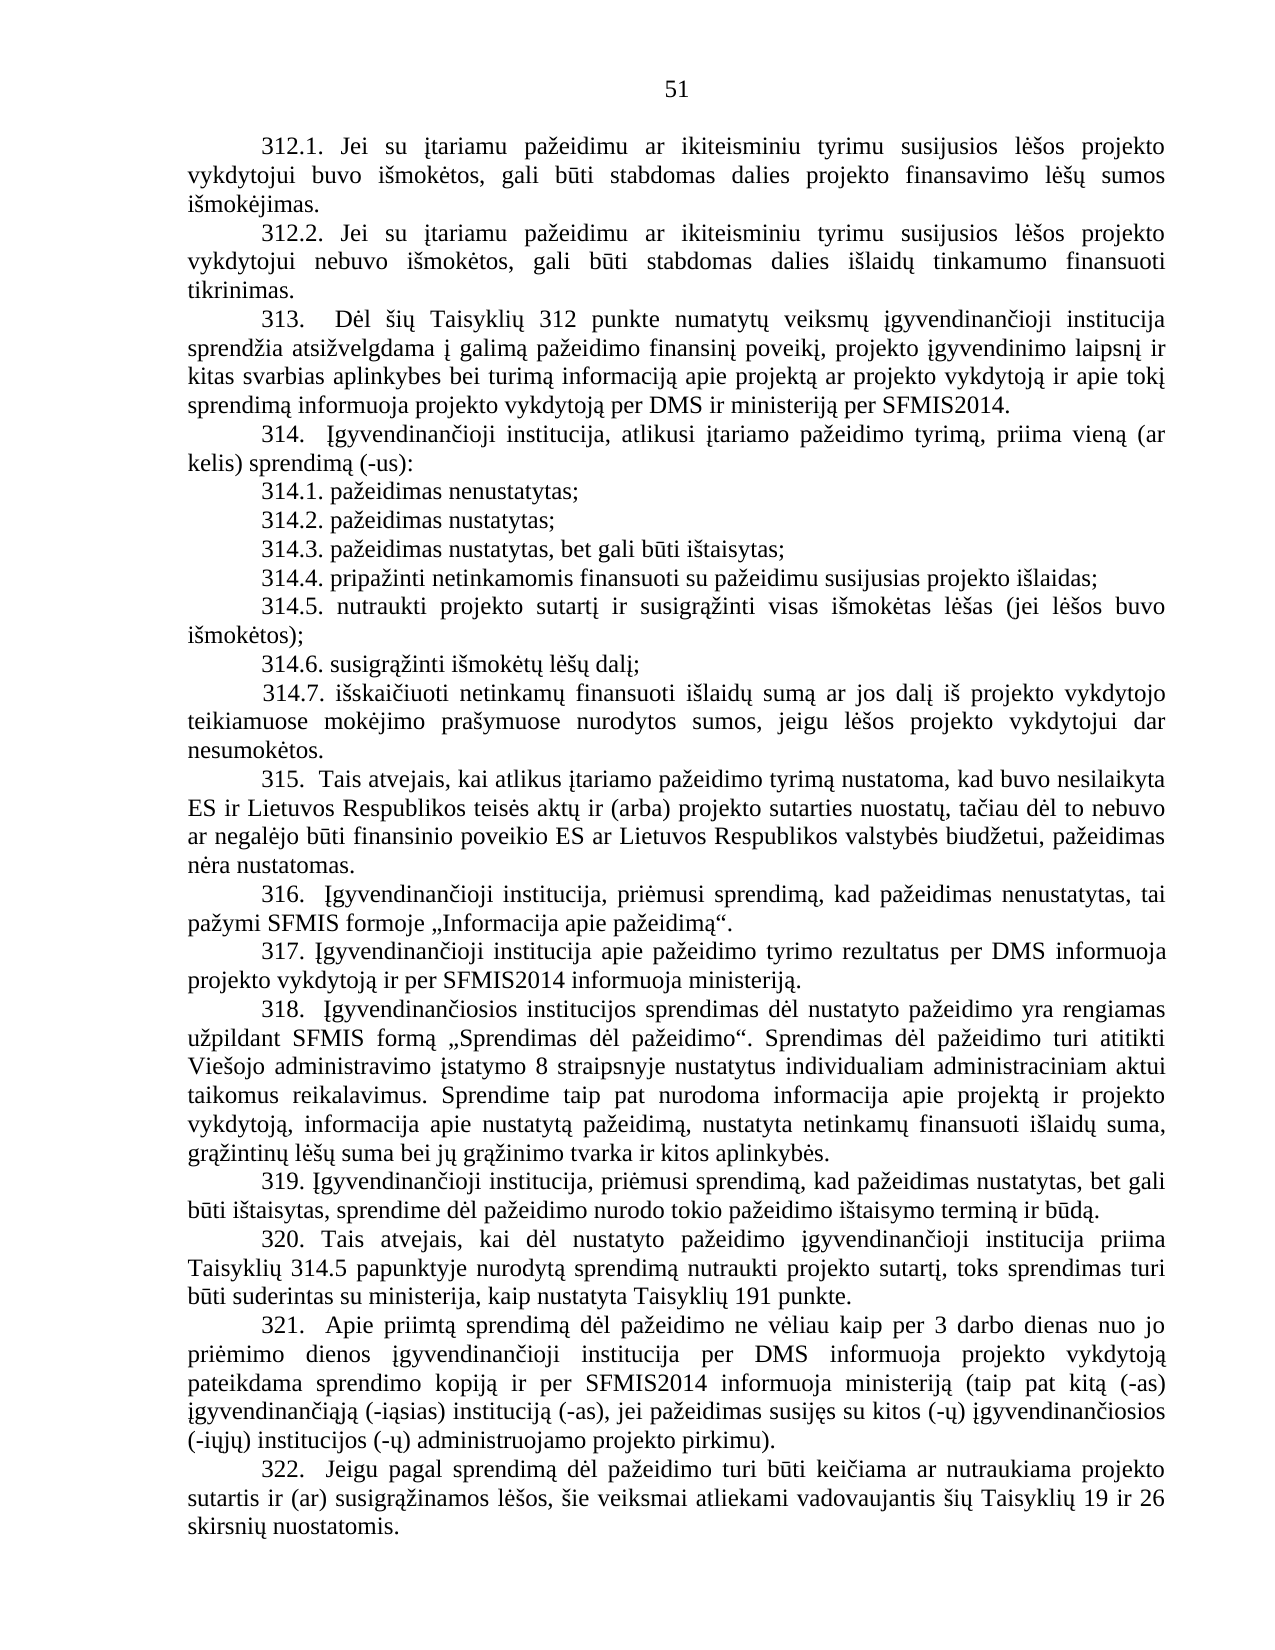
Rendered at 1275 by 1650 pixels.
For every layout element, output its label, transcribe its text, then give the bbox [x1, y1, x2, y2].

text 314.1. pažeidimas nenustatytas; [187, 476, 1167, 505]
text 314.4. pripažinti netinkamomis finansuoti su pažeidimu susijusias projekto išlaidas; [187, 563, 1167, 591]
text 316. Įgyvendinančioji institucija, priėmusi sprendimą, kad pažeidimas nenustatytas, tai pažymi SFMIS formoje „Informacija apie pažeidimą“. [187, 879, 1167, 936]
text 321. Apie priimtą sprendimą dėl pažeidimo ne vėliau kaip per 3 darbo dienas nuo jo priėmimo dienos įgyvendinančioji institucija per DMS informuoja projekto vykdytoją pateikdama sprendimo kopiją ir per SFMIS2014 informuoja ministeriją (taip pat kitą (-as) įgyvendinančiąją (-iąsias) instituciją (-as), jei pažeidimas susijęs su kitos (-ų) įgyvendinančiosios (-iųjų) institucijos (-ų) administruojamo projekto pirkimu). [187, 1310, 1167, 1454]
text 314. Įgyvendinančioji institucija, atlikusi įtariamo pažeidimo tyrimą, priima vieną (ar kelis) sprendimą (-us): [187, 419, 1167, 476]
text 314.3. pažeidimas nustatytas, bet gali būti ištaisytas; [187, 534, 1167, 563]
text 312.2. Jei su įtariamu pažeidimu ar ikiteisminiu tyrimu susijusios lėšos projekto vykdytojui nebuvo išmokėtos, gali būti stabdomas dalies išlaidų tinkamumo finansuoti tikrinimas. [187, 218, 1167, 304]
text 314.5. nutraukti projekto sutartį ir susigrąžinti visas išmokėtas lėšas (jei lėšos buvo išmokėtos); [187, 591, 1167, 649]
text 319. Įgyvendinančioji institucija, priėmusi sprendimą, kad pažeidimas nustatytas, bet gali būti ištaisytas, sprendime dėl pažeidimo nurodo tokio pažeidimo ištaisymo terminą ir būdą. [187, 1166, 1167, 1224]
text 314.6. susigrąžinti išmokėtų lėšų dalį; [187, 649, 1167, 678]
text 315. Tais atvejais, kai atlikus įtariamo pažeidimo tyrimą nustatoma, kad buvo nesilaikyta ES ir Lietuvos Respublikos teisės aktų ir (arba) projekto sutarties nuostatų, tačiau dėl to nebuvo ar negalėjo būti finansinio poveikio ES ar Lietuvos Respublikos valstybės biudžetui, pažeidimas nėra nustatomas. [187, 764, 1167, 879]
text 313. Dėl šių Taisyklių 312 punkte numatytų veiksmų įgyvendinančioji institucija sprendžia atsižvelgdama į galimą pažeidimo finansinį poveikį, projekto įgyvendinimo laipsnį ir kitas svarbias aplinkybes bei turimą informaciją apie projektą ar projekto vykdytoją ir apie tokį sprendimą informuoja projekto vykdytoją per DMS ir ministeriją per SFMIS2014. [187, 304, 1167, 419]
text 314.7. išskaičiuoti netinkamų finansuoti išlaidų sumą ar jos dalį iš projekto vykdytojo teikiamuose mokėjimo prašymuose nurodytos sumos, jeigu lėšos projekto vykdytojui dar nesumokėtos. [187, 678, 1167, 764]
text 317. Įgyvendinančioji institucija apie pažeidimo tyrimo rezultatus per DMS informuoja projekto vykdytoją ir per SFMIS2014 informuoja ministeriją. [187, 936, 1167, 994]
text 312.1. Jei su įtariamu pažeidimu ar ikiteisminiu tyrimu susijusios lėšos projekto vykdytojui buvo išmokėtos, gali būti stabdomas dalies projekto finansavimo lėšų sumos išmokėjimas. [187, 131, 1167, 218]
text 314.2. pažeidimas nustatytas; [187, 505, 1167, 534]
text 322. Jeigu pagal sprendimą dėl pažeidimo turi būti keičiama ar nutraukiama projekto sutartis ir (ar) susigrąžinamos lėšos, šie veiksmai atliekami vadovaujantis šių Taisyklių 19 ir 26 skirsnių nuostatomis. [187, 1454, 1167, 1540]
text 320. Tais atvejais, kai dėl nustatyto pažeidimo įgyvendinančioji institucija priima Taisyklių 314.5 papunktyje nurodytą sprendimą nutraukti projekto sutartį, toks sprendimas turi būti suderintas su ministerija, kaip nustatyta Taisyklių 191 punkte. [187, 1224, 1167, 1310]
text 318. Įgyvendinančiosios institucijos sprendimas dėl nustatyto pažeidimo yra rengiamas užpildant SFMIS formą „Sprendimas dėl pažeidimo“. Sprendimas dėl pažeidimo turi atitikti Viešojo administravimo įstatymo 8 straipsnyje nustatytus individualiam administraciniam aktui taikomus reikalavimus. Sprendime taip pat nurodoma informacija apie projektą ir projekto vykdytoją, informacija apie nustatytą pažeidimą, nustatyta netinkamų finansuoti išlaidų suma, grąžintinų lėšų suma bei jų grąžinimo tvarka ir kitos aplinkybės. [187, 994, 1167, 1166]
